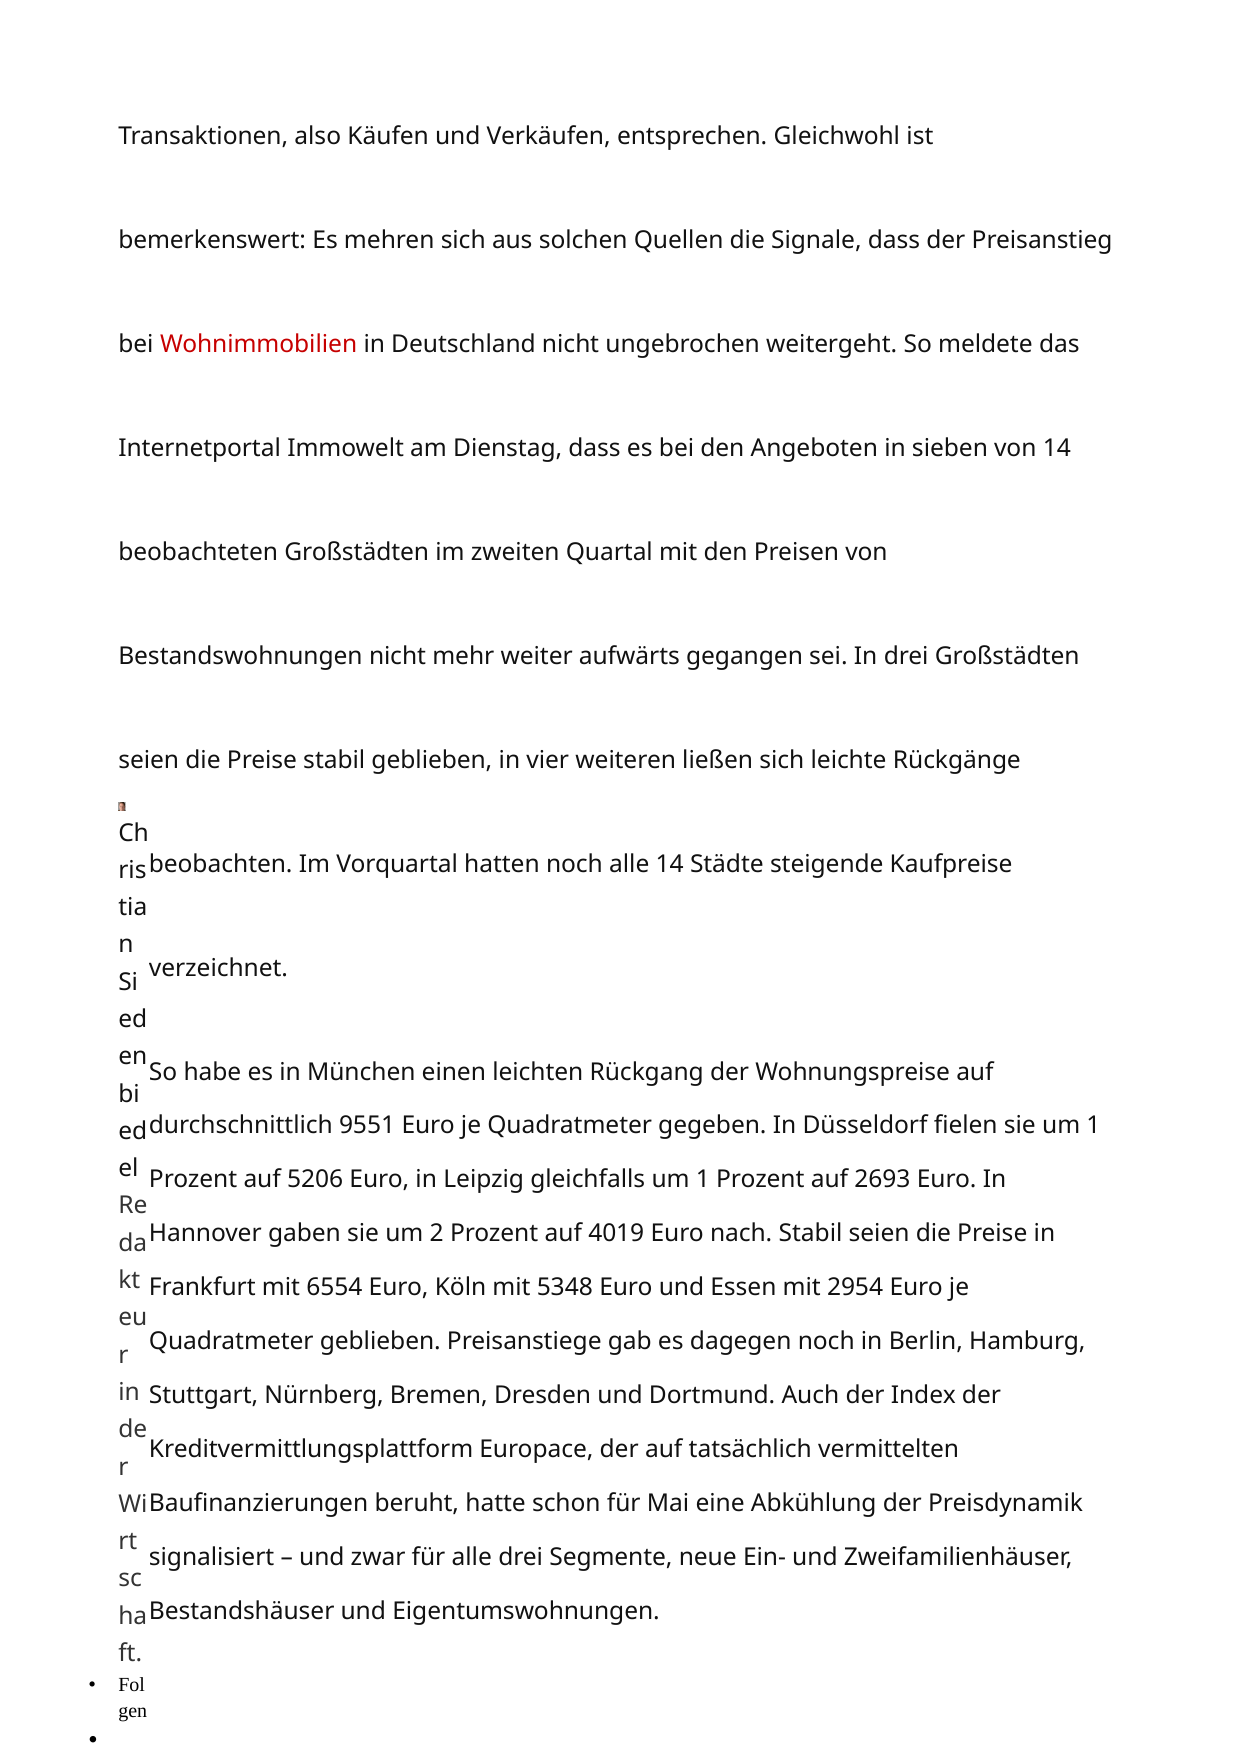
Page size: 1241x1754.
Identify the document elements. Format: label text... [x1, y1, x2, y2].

list Folgen [118, 1672, 149, 1722]
picture [118, 802, 126, 811]
text Transaktionen, also Käufen und Verkäufen, entsprechen. Gleichwohl ist bemerkenswert: Es mehren sich aus solchen Quellen die Signale, dass der Preisanstieg bei Wohnimmobilien in Deutschland nicht ungebrochen weitergeht. So meldete das Internetportal Immowelt am Dienstag, dass es bei den Angeboten in sieben von 14 beobachteten Großstädten im zweiten Quartal mit den Preisen von Bestandswohnungen nicht mehr weiter aufwärts gegangen sei. In drei Großstädten seien die Preise stabil geblieben, in vier weiteren ließen sich leichte Rückgänge beobachten. Im Vorquartal hatten noch alle 14 Städte steigende Kaufpreise verzeichnet. [118, 118, 1122, 983]
text So habe es in München einen leichten Rückgang der Wohnungspreise auf durchschnittlich 9551 Euro je Quadratmeter gegeben. In Düsseldorf fielen sie um 1 Prozent auf 5206 Euro, in Leipzig gleichfalls um 1 Prozent auf 2693 Euro. In Hannover gaben sie um 2 Prozent auf 4019 Euro nach. Stabil seien die Preise in Frankfurt mit 6554 Euro, Köln mit 5348 Euro und Essen mit 2954 Euro je Quadratmeter geblieben. Preisanstiege gab es dagegen noch in Berlin, Hamburg, Stuttgart, Nürnberg, Bremen, Dresden und Dortmund. Auch der Index der Kreditvermittlungsplattform Europace, der auf tatsächlich vermittelten Baufinanzierungen beruht, hatte schon für Mai eine Abkühlung der Preisdynamik signalisiert – und zwar für alle drei Segmente, neue Ein- und Zweifamilienhäuser, Bestandshäuser und Eigentumswohnungen. [118, 1054, 1122, 1627]
text Redakteur in der Wirtschaft. [118, 1188, 149, 1668]
text Christian Siedenbiedel [118, 815, 149, 1184]
